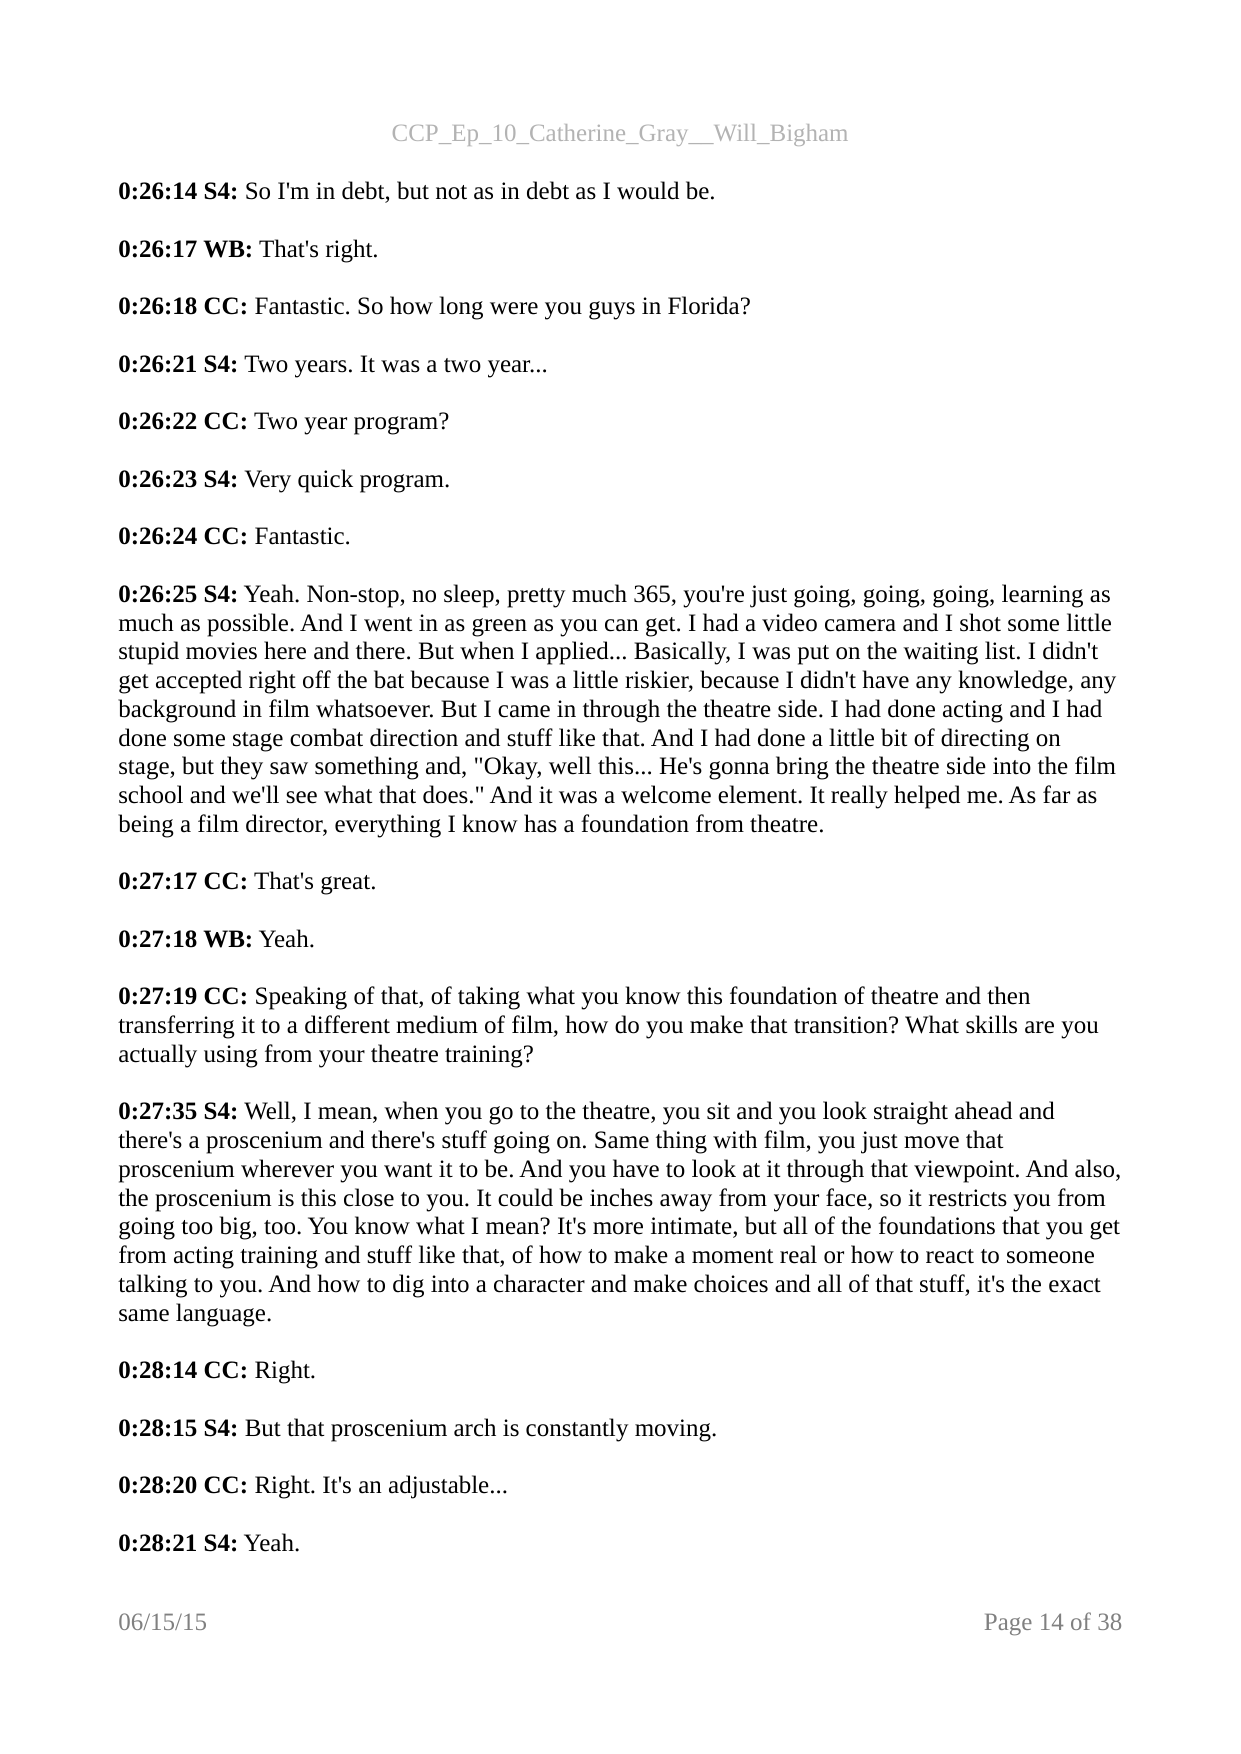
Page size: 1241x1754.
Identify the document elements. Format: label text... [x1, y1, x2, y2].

text 0:26:14 S4: So I'm in debt, but not as in debt as I would be. 0:26:17 WB: That's right. 0:26:18 CC: Fantastic. So how long were you guys in Florida? 0:26:21 S4: Two years. It was a two year... 0:26:22 CC: Two year program? 0:26:23 S4: Very quick program. 0:26:24 CC: Fantastic. 0:26:25 S4: Yeah. Non-stop, no sleep, pretty much 365, you're just going, going, going, learning as much as possible. And I went in as green as you can get. I had a video camera and I shot some little stupid movies here and there. But when I applied... Basically, I was put on the waiting list. I didn't get accepted right off the bat because I was a little riskier, because I didn't have any knowledge, any background in film whatsoever. But I came in through the theatre side. I had done acting and I had done some stage combat direction and stuff like that. And I had done a little bit of directing on stage, but they saw something and, "Okay, well this... He's gonna bring the theatre side into the film school and we'll see what that does." And it was a welcome element. It really helped me. As far as being a film director, everything I know has a foundation from theatre. 0:27:17 CC: That's great. 0:27:18 WB: Yeah. 0:27:19 CC: Speaking of that, of taking what you know this foundation of theatre and then transferring it to a different medium of film, how do you make that transition? What skills are you actually using from your theatre training? 0:27:35 S4: Well, I mean, when you go to the theatre, you sit and you look straight ahead and there's a proscenium and there's stuff going on. Same thing with film, you just move that proscenium wherever you want it to be. And you have to look at it through that viewpoint. And also, the proscenium is this close to you. It could be inches away from your face, so it restricts you from going too big, too. You know what I mean? It's more intimate, but all of the foundations that you get from acting training and stuff like that, of how to make a moment real or how to react to someone talking to you. And how to dig into a character and make choices and all of that stuff, it's the exact same language. 0:28:14 CC: Right. 0:28:15 S4: But that proscenium arch is constantly moving. 0:28:20 CC: Right. It's an adjustable... 0:28:21 S4: Yeah. [118, 176, 1122, 1556]
